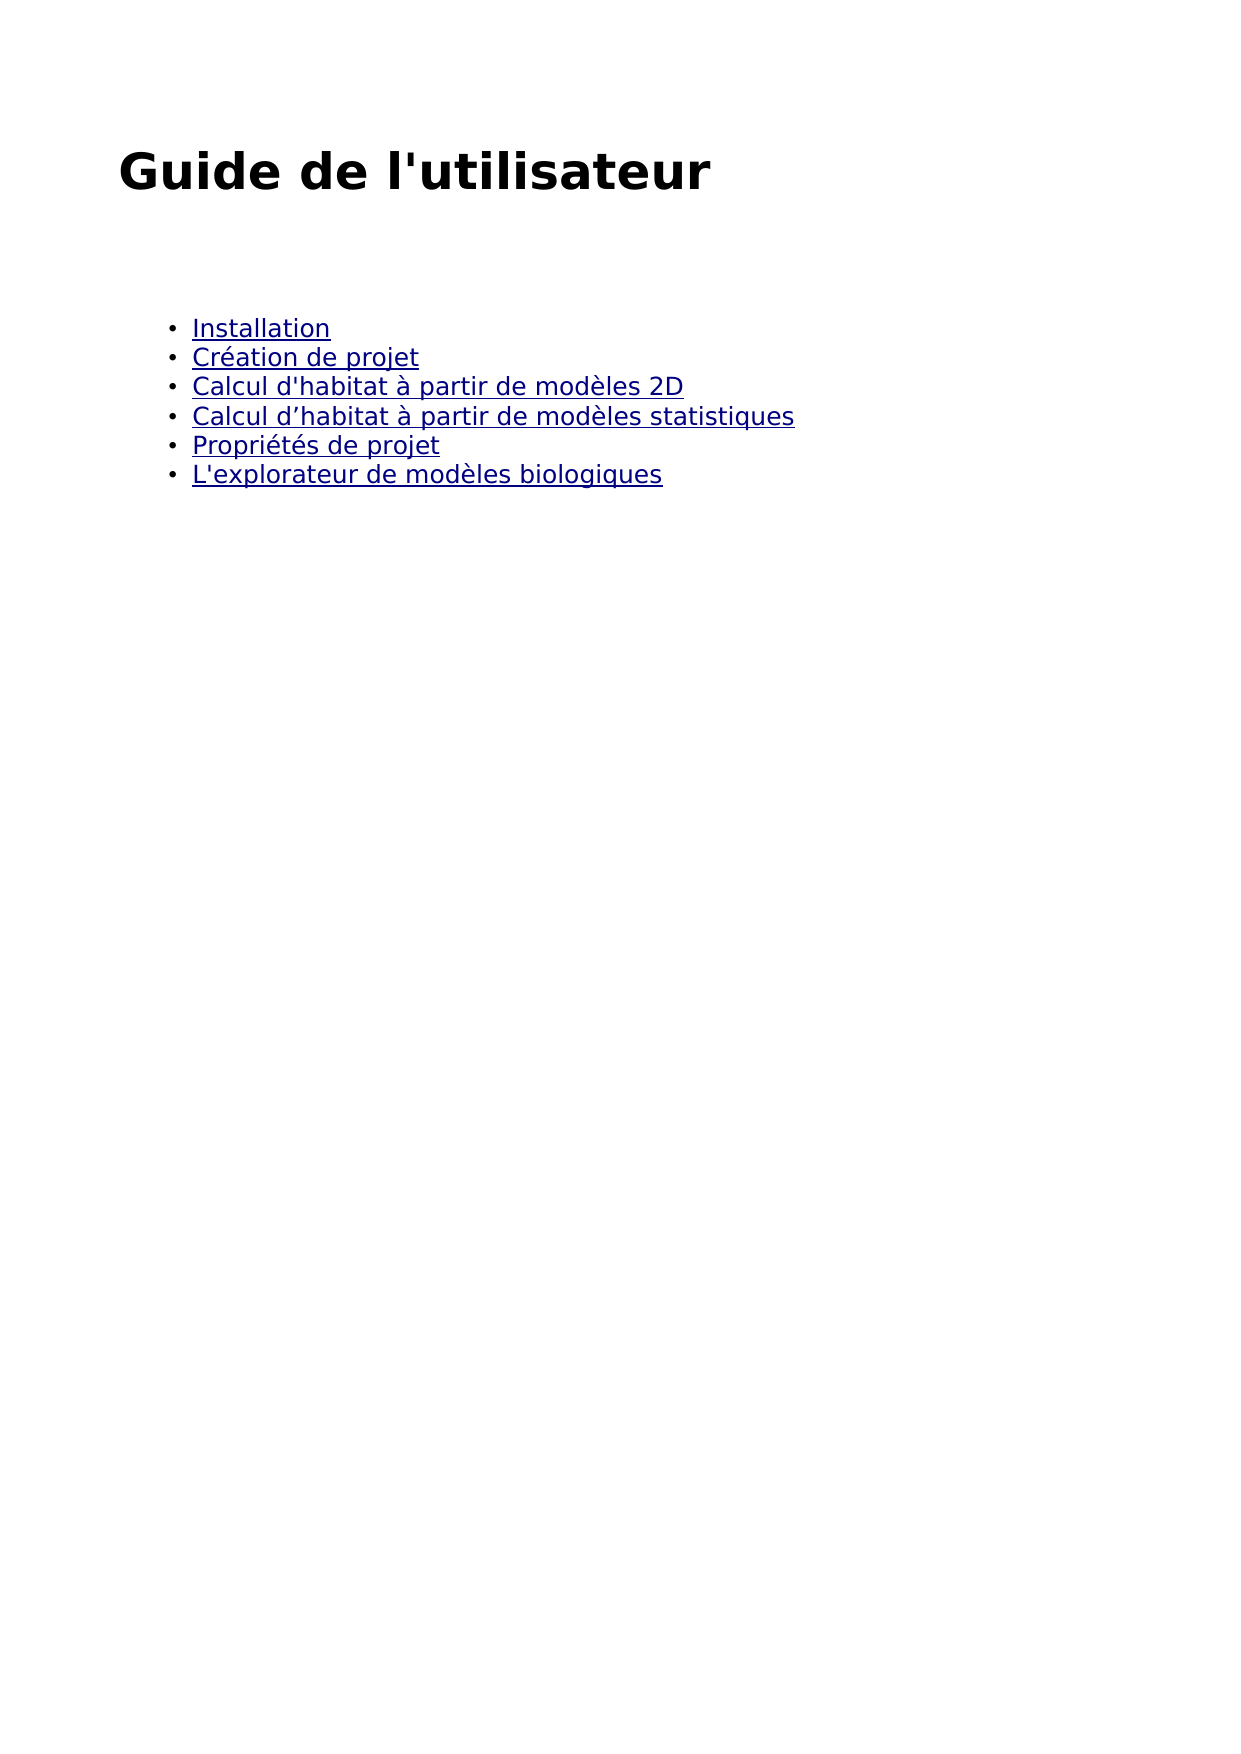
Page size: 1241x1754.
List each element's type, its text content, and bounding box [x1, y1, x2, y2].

list Calcul d'habitat à partir de modèles 2D [177, 372, 1122, 402]
list L'explorateur de modèles biologiques [177, 460, 1122, 489]
list Propriétés de projet [177, 431, 1122, 460]
list Installation [177, 314, 1122, 343]
list Calcul d’habitat à partir de modèles statistiques [177, 402, 1122, 431]
subtitle Guide de l'utilisateur [118, 143, 1122, 201]
list Création de projet [177, 343, 1122, 372]
